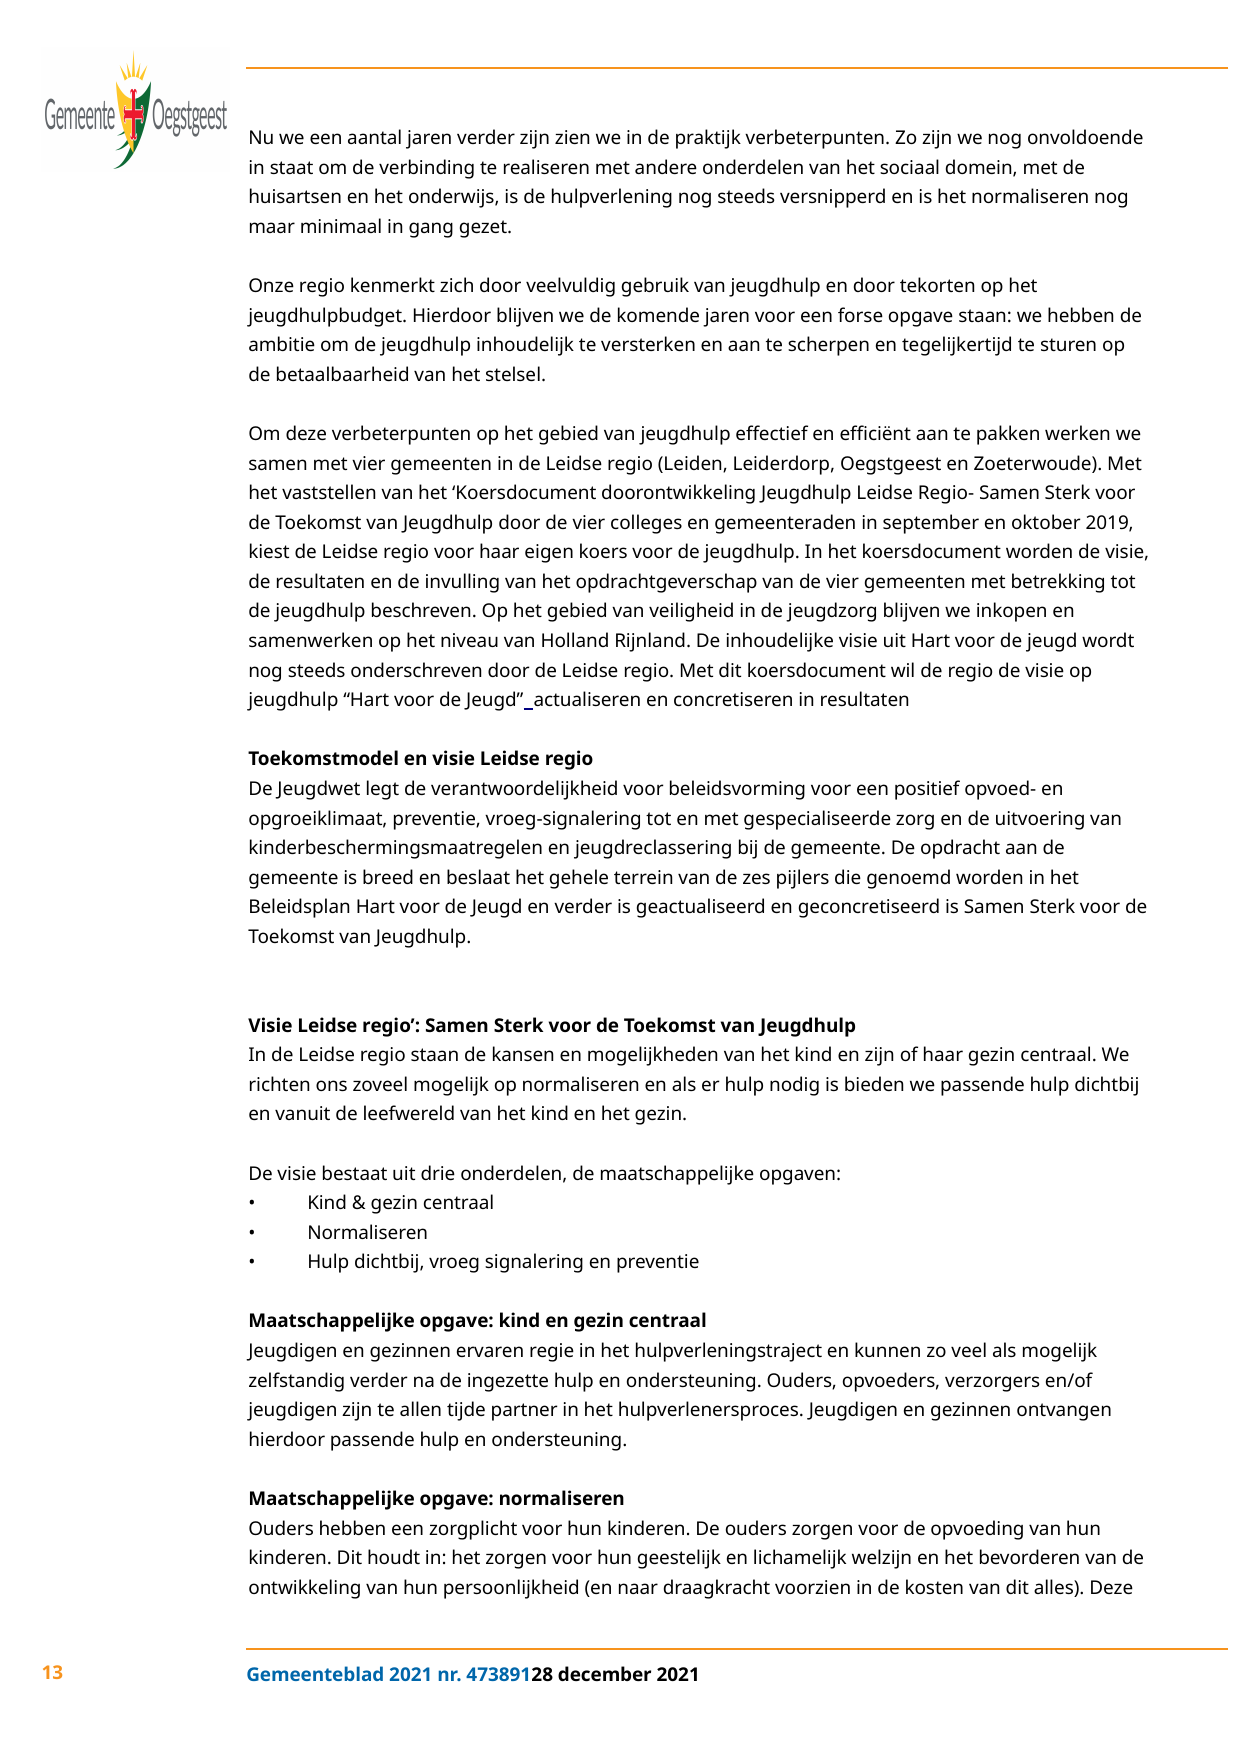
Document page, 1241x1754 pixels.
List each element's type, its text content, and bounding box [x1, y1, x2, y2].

list Normaliseren [248, 1219, 1152, 1245]
text In de Leidse regio staan de kansen en mogelijkheden van het kind en zijn of haar gezin centraal. We richten ons zoveel mogelijk op normaliseren en als er hulp nodig is bieden we passende hulp dichtbij en vanuit de leefwereld van het kind en het gezin. [248, 1041, 1152, 1126]
text De Jeugdwet legt de verantwoordelijkheid voor beleidsvorming voor een positief opvoed- en opgroeiklimaat, preventie, vroeg-signalering tot en met gespecialiseerde zorg en de uitvoering van kinderbeschermingsmaatregelen en jeugdreclassering bij de gemeente. De opdracht aan de gemeente is breed en beslaat het gehele terrein van de zes pijlers die genoemd worden in het Beleidsplan Hart voor de Jeugd en verder is geactualiseerd en geconcretiseerd is Samen Sterk voor de Toekomst van Jeugdhulp. [248, 775, 1152, 949]
list Hulp dichtbij, vroeg signalering en preventie [248, 1248, 1152, 1274]
text Visie Leidse regio’: Samen Sterk voor de Toekomst van Jeugdhulp [248, 1012, 1152, 1038]
text Nu we een aantal jaren verder zijn zien we in de praktijk verbeterpunten. Zo zijn we nog onvoldoende in staat om de verbinding te realiseren met andere onderdelen van het sociaal domein, met de huisartsen en het onderwijs, is de hulpverlening nog steeds versnipperd en is het normaliseren nog maar minimaal in gang gezet. [248, 124, 1152, 239]
list Kind & gezin centraal [248, 1189, 1152, 1215]
text Maatschappelijke opgave: kind en gezin centraal [248, 1308, 1152, 1333]
text Ouders hebben een zorgplicht voor hun kinderen. De ouders zorgen voor de opvoeding van hun kinderen. Dit houdt in: het zorgen voor hun geestelijk en lichamelijk welzijn en het bevorderen van de ontwikkeling van hun persoonlijkheid (en naar draagkracht voorzien in de kosten van dit alles). Deze [248, 1515, 1152, 1600]
text Jeugdigen en gezinnen ervaren regie in het hulpverleningstraject en kunnen zo veel als mogelijk zelfstandig verder na de ingezette hulp en ondersteuning. Ouders, opvoeders, verzorgers en/of jeugdigen zijn te allen tijde partner in het hulpverlenersproces. Jeugdigen en gezinnen ontvangen hierdoor passende hulp en ondersteuning. [248, 1337, 1152, 1452]
text Toekomstmodel en visie Leidse regio [248, 746, 1152, 771]
text Om deze verbeterpunten op het gebied van jeugdhulp effectief en efficiënt aan te pakken werken we samen met vier gemeenten in de Leidse regio (Leiden, Leiderdorp, Oegstgeest en Zoeterwoude). Met het vaststellen van het ‘Koersdocument doorontwikkeling Jeugdhulp Leidse Regio- Samen Sterk voor de Toekomst van Jeugdhulp door de vier colleges en gemeenteraden in september en oktober 2019, kiest de Leidse regio voor haar eigen koers voor de jeugdhulp. In het koersdocument worden de visie, de resultaten en de invulling van het opdrachtgeverschap van de vier gemeenten met betrekking tot de jeugdhulp beschreven. Op het gebied van veiligheid in de jeugdzorg blijven we inkopen en samenwerken op het niveau van Holland Rijnland. De inhoudelijke visie uit Hart voor de jeugd wordt nog steeds onderschreven door de Leidse regio. Met dit koersdocument wil de regio de visie op jeugdhulp “Hart voor de Jeugd” actualiseren en concretiseren in resultaten [248, 420, 1152, 712]
text De visie bestaat uit drie onderdelen, de maatschappelijke opgaven: [248, 1160, 1152, 1186]
picture [41, 47, 231, 172]
text Onze regio kenmerkt zich door veelvuldig gebruik van jeugdhulp en door tekorten op het jeugdhulpbudget. Hierdoor blijven we de komende jaren voor een forse opgave staan: we hebben de ambitie om de jeugdhulp inhoudelijk te versterken en aan te scherpen en tegelijkertijd te sturen op de betaalbaarheid van het stelsel. [248, 272, 1152, 387]
text Maatschappelijke opgave: normaliseren [248, 1485, 1152, 1511]
